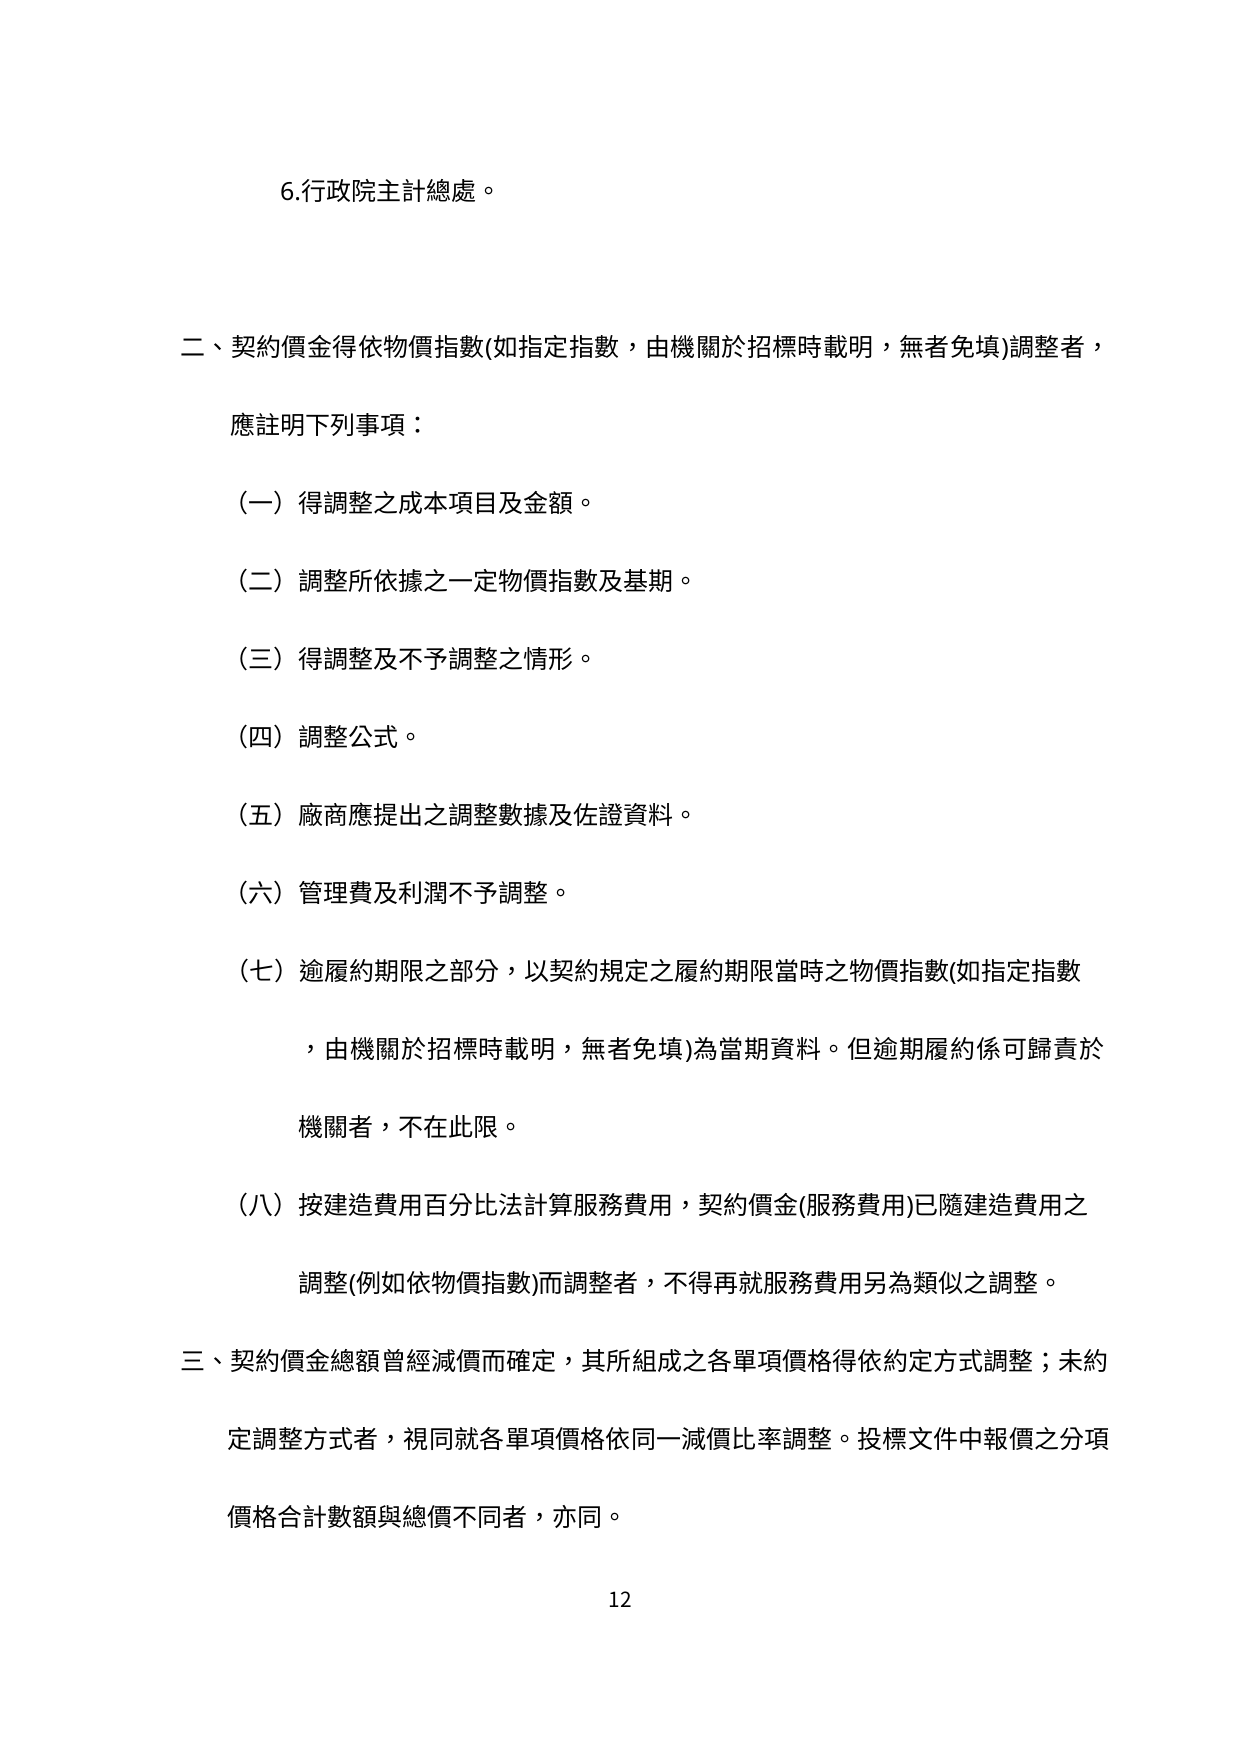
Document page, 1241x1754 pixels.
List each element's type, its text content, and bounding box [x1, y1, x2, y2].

text 二、契約價金得依物價指數(如指定指數，由機關於招標時載明，無者免填)調整者，應註明下列事項： [180, 307, 1110, 463]
text （二）調整所依據之一定物價指數及基期。 [180, 541, 1104, 619]
text ，由機關於招標時載明，無者免填)為當期資料。但逾期履約係可歸責於機關者，不在此限。 [299, 1009, 1104, 1165]
text （六）管理費及利潤不予調整。 [180, 853, 1104, 931]
text （七）逾履約期限之部分，以契約規定之履約期限當時之物價指數(如指定指數 [224, 931, 1104, 1009]
text （五）廠商應提出之調整數據及佐證資料。 [180, 775, 1104, 853]
text 調整(例如依物價指數)而調整者，不得再就服務費用另為類似之調整。 [280, 1243, 1104, 1321]
text 三、契約價金總額曾經減價而確定，其所組成之各單項價格得依約定方式調整；未約定調整方式者，視同就各單項價格依同一減價比率調整。投標文件中報價之分項價格合計數額與總價不同者，亦同。 [180, 1321, 1110, 1555]
text （四）調整公式。 [180, 697, 1104, 775]
text 6.行政院主計總處。 [130, 151, 1110, 228]
text （八）按建造費用百分比法計算服務費用，契約價金(服務費用)已隨建造費用之 [224, 1165, 1104, 1243]
text （一）得調整之成本項目及金額。 [180, 463, 1104, 541]
text （三）得調整及不予調整之情形。 [180, 619, 1104, 697]
